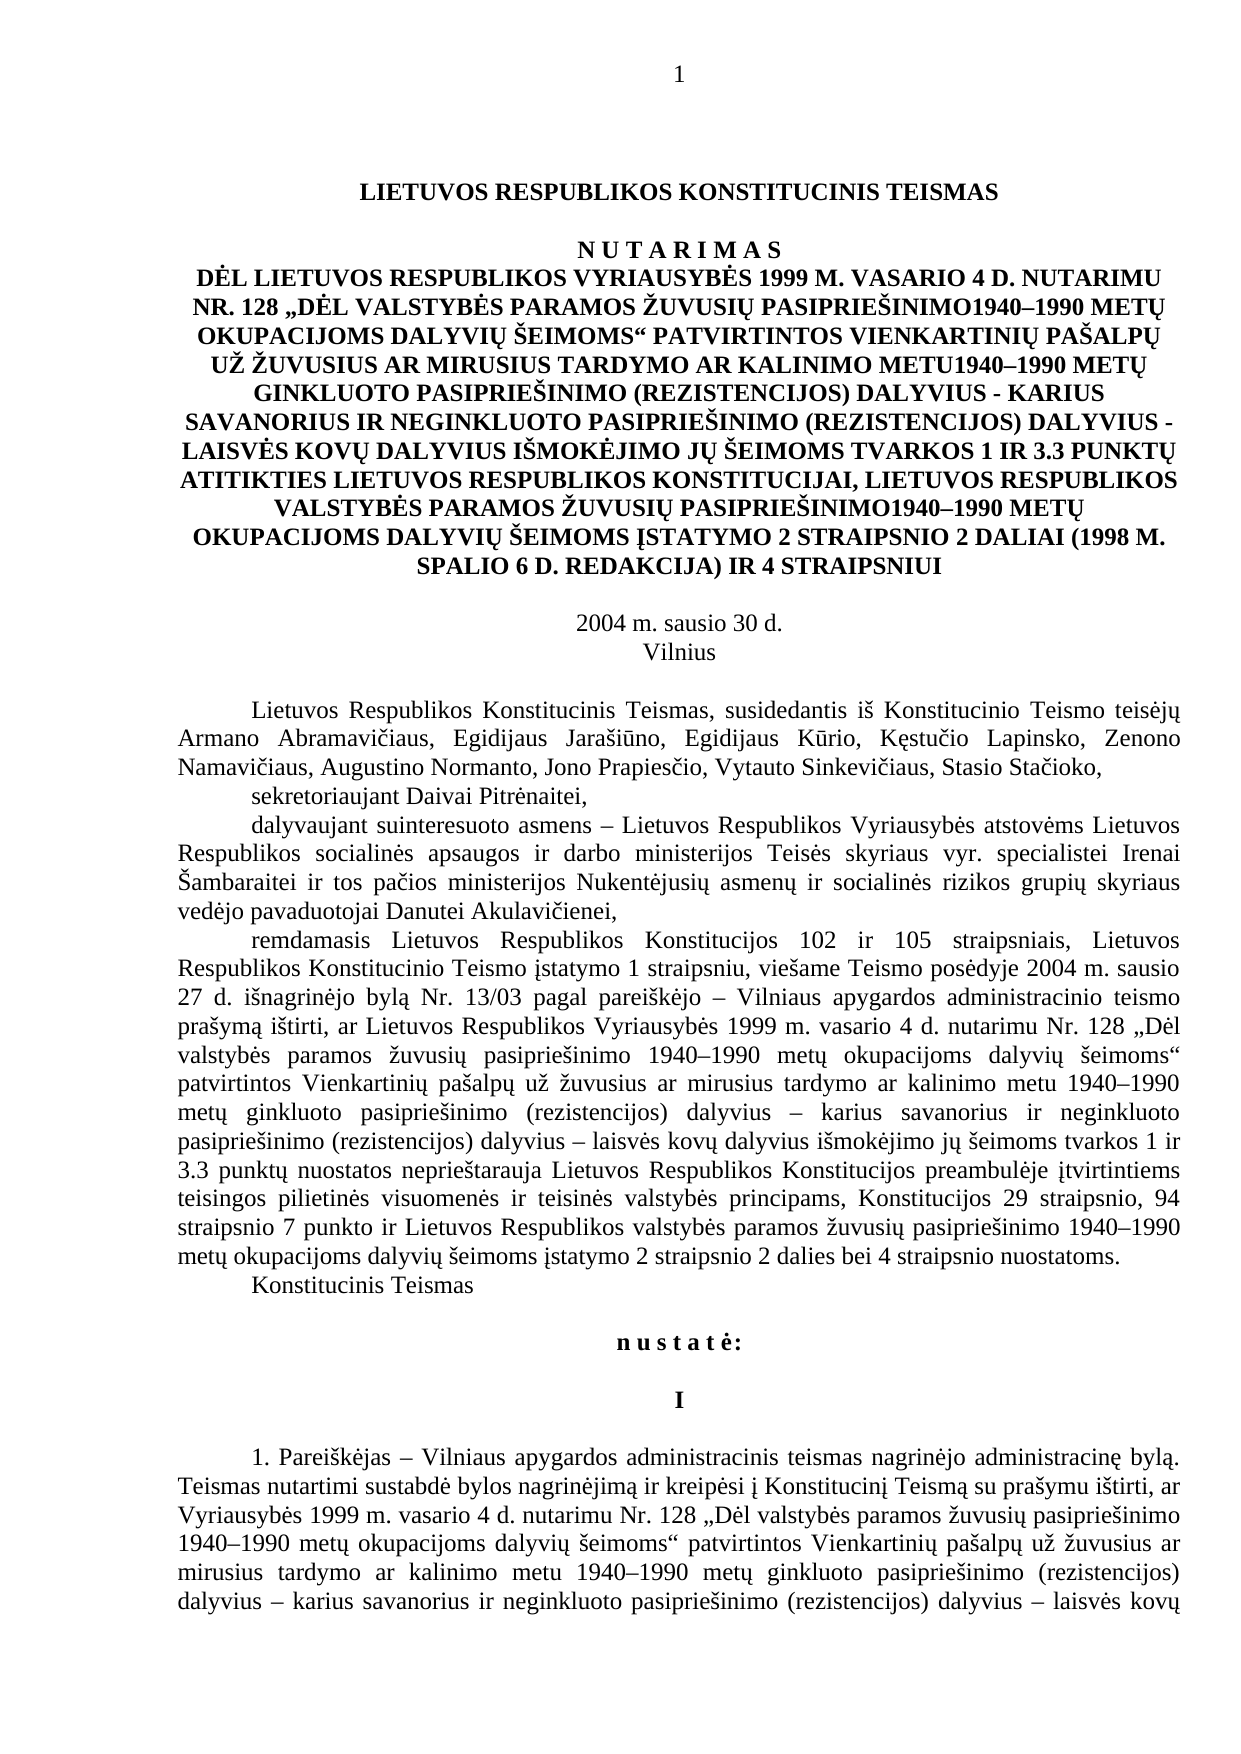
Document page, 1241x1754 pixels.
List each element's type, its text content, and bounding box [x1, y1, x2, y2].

text 1. Pareiškėjas – Vilniaus apygardos administracinis teismas nagrinėjo administracinę bylą. Teismas nutartimi sustabdė bylos nagrinėjimą ir kreipėsi į Konstitucinį Teismą su prašymu ištirti, ar Vyriausybės 1999 m. vasario 4 d. nutarimu Nr. 128 „Dėl valstybės paramos žuvusių pasipriešinimo 1940–1990 metų okupacijoms dalyvių šeimoms“ patvirtintos Vienkartinių pašalpų už žuvusius ar mirusius tardymo ar kalinimo metu 1940–1990 metų ginkluoto pasipriešinimo (rezistencijos) dalyvius – karius savanorius ir neginkluoto pasipriešinimo (rezistencijos) dalyvius – laisvės kovų [177, 1442, 1181, 1615]
text sekretoriaujant Daivai Pitrėnaitei, [177, 781, 1181, 810]
text DĖL LIETUVOS RESPUBLIKOS VYRIAUSYBĖS 1999 M. VASARIO 4 D. NUTARIMU NR. 128 „DĖL VALSTYBĖS PARAMOS ŽUVUSIŲ PASIPRIEŠINIMO1940–1990 METŲ OKUPACIJOMS DALYVIŲ ŠEIMOMS“ PATVIRTINTOS VIENKARTINIŲ PAŠALPŲ UŽ ŽUVUSIUS AR MIRUSIUS TARDYMO AR KALINIMO METU1940–1990 METŲ GINKLUOTO PASIPRIEŠINIMO (REZISTENCIJOS) DALYVIUS - KARIUS SAVANORIUS IR NEGINKLUOTO PASIPRIEŠINIMO (REZISTENCIJOS) DALYVIUS - LAISVĖS KOVŲ DALYVIUS IŠMOKĖJIMO JŲ ŠEIMOMS TVARKOS 1 IR 3.3 PUNKTŲ ATITIKTIES LIETUVOS RESPUBLIKOS KONSTITUCIJAI, LIETUVOS RESPUBLIKOS VALSTYBĖS PARAMOS ŽUVUSIŲ PASIPRIEŠINIMO1940–1990 METŲ OKUPACIJOMS DALYVIŲ ŠEIMOMS ĮSTATYMO 2 STRAIPSNIO 2 DALIAI (1998 M. SPALIO 6 D. REDAKCIJA) IR 4 STRAIPSNIUI [177, 263, 1181, 580]
text I [177, 1385, 1181, 1413]
text Vilnius [177, 637, 1181, 666]
text Konstitucinis Teismas [177, 1270, 1181, 1298]
text 2004 m. sausio 30 d. [177, 608, 1181, 637]
text N U T A R I M A S [177, 235, 1181, 263]
text nustatė: [177, 1327, 1181, 1356]
text Lietuvos Respublikos Konstitucinis Teismas, susidedantis iš Konstitucinio Teismo teisėjų Armano Abramavičiaus, Egidijaus Jarašiūno, Egidijaus Kūrio, Kęstučio Lapinsko, Zenono Namavičiaus, Augustino Normanto, Jono Prapiesčio, Vytauto Sinkevičiaus, Stasio Stačioko, [177, 695, 1181, 781]
text remdamasis Lietuvos Respublikos Konstitucijos 102 ir 105 straipsniais, Lietuvos Respublikos Konstitucinio Teismo įstatymo 1 straipsniu, viešame Teismo posėdyje 2004 m. sausio 27 d. išnagrinėjo bylą Nr. 13/03 pagal pareiškėjo – Vilniaus apygardos administracinio teismo prašymą ištirti, ar Lietuvos Respublikos Vyriausybės 1999 m. vasario 4 d. nutarimu Nr. 128 „Dėl valstybės paramos žuvusių pasipriešinimo 1940–1990 metų okupacijoms dalyvių šeimoms“ patvirtintos Vienkartinių pašalpų už žuvusius ar mirusius tardymo ar kalinimo metu 1940–1990 metų ginkluoto pasipriešinimo (rezistencijos) dalyvius – karius savanorius ir neginkluoto pasipriešinimo (rezistencijos) dalyvius – laisvės kovų dalyvius išmokėjimo jų šeimoms tvarkos 1 ir 3.3 punktų nuostatos neprieštarauja Lietuvos Respublikos Konstitucijos preambulėje įtvirtintiems teisingos pilietinės visuomenės ir teisinės valstybės principams, Konstitucijos 29 straipsnio, 94 straipsnio 7 punkto ir Lietuvos Respublikos valstybės paramos žuvusių pasipriešinimo 1940–1990 metų okupacijoms dalyvių šeimoms įstatymo 2 straipsnio 2 dalies bei 4 straipsnio nuostatoms. [177, 925, 1181, 1270]
text LIETUVOS RESPUBLIKOS KONSTITUCINIS TEISMAS [177, 177, 1181, 206]
text dalyvaujant suinteresuoto asmens – Lietuvos Respublikos Vyriausybės atstovėms Lietuvos Respublikos socialinės apsaugos ir darbo ministerijos Teisės skyriaus vyr. specialistei Irenai Šambaraitei ir tos pačios ministerijos Nukentėjusių asmenų ir socialinės rizikos grupių skyriaus vedėjo pavaduotojai Danutei Akulavičienei, [177, 810, 1181, 925]
